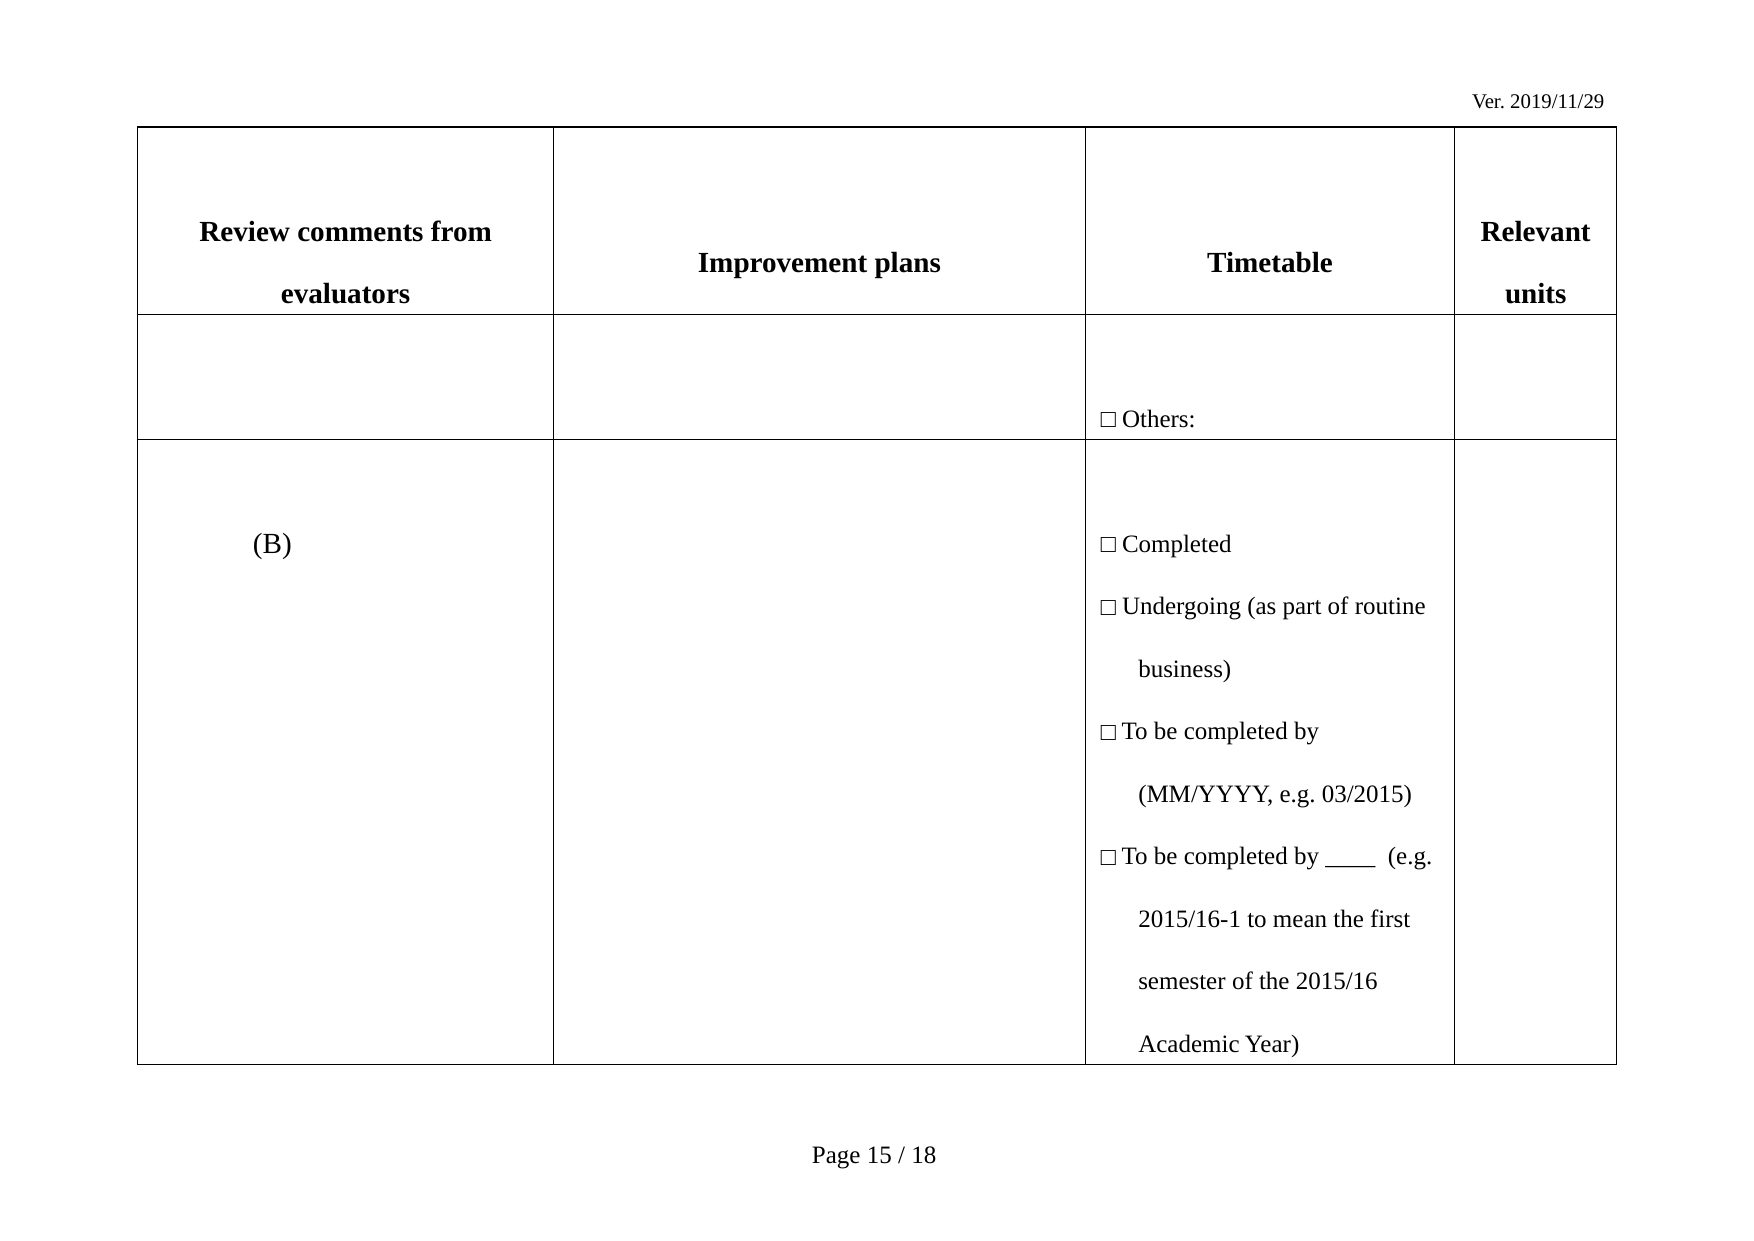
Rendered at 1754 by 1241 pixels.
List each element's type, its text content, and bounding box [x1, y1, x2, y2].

table_cell [1455, 440, 1616, 1064]
table_header Review comments from evaluators [138, 128, 553, 314]
table_header Timetable [1086, 128, 1454, 314]
table_cell [138, 315, 553, 439]
table_cell [1455, 315, 1616, 439]
table_cell [554, 315, 1085, 439]
table_cell □ Others: [1086, 315, 1454, 439]
table_cell [138, 440, 553, 1064]
table_header Relevant units [1455, 128, 1616, 314]
table_cell [554, 440, 1085, 1064]
table_header Improvement plans [554, 128, 1085, 314]
table_cell □ Completed □ Undergoing (as part of routine business) □ To be completed by (MM/YYYY, e.g. 03/2015) □ To be completed by ____ (e.g. 2015/16-1 to mean the first semester of the 2015/16 Academic Year) [1086, 440, 1454, 1064]
